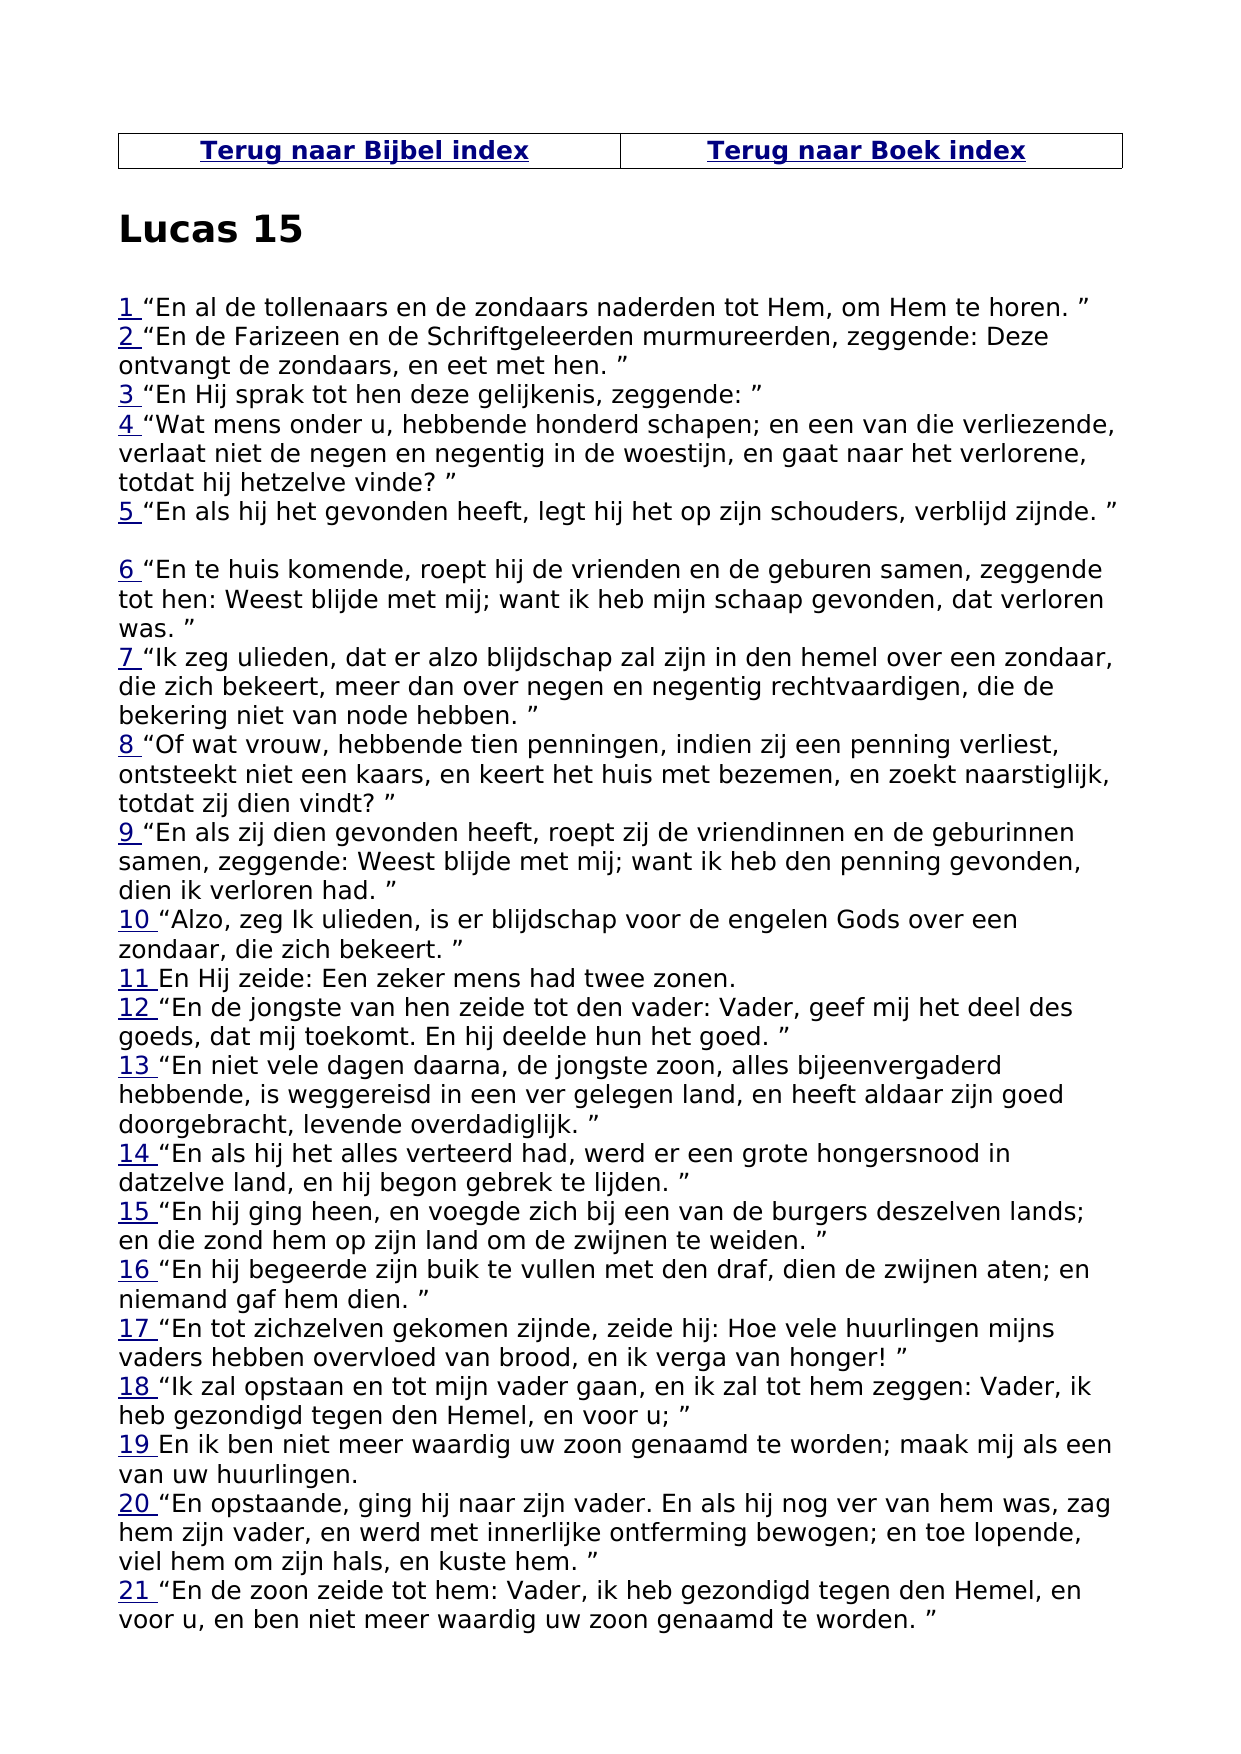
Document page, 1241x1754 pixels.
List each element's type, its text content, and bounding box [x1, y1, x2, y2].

table_header Terug naar Boek index [621, 134, 1122, 168]
subtitle Lucas 15 [118, 208, 1122, 252]
text 1 “En al de tollenaars en de zondaars naderden tot Hem, om Hem te horen. ” 2 “En de Farizeen en de Schriftgeleerden murmureerden, zeggende: Deze ontvangt de zondaars, en eet met hen. ” 3 “En Hij sprak tot hen deze gelijkenis, zeggende: ” 4 “Wat mens onder u, hebbende honderd schapen; en een van die verliezende, verlaat niet de negen en negentig in de woestijn, en gaat naar het verlorene, totdat hij hetzelve vinde? ” 5 “En als hij het gevonden heeft, legt hij het op zijn schouders, verblijd zijnde. ” 6 “En te huis komende, roept hij de vrienden en de geburen samen, zeggende tot hen: Weest blijde met mij; want ik heb mijn schaap gevonden, dat verloren was. ” 7 “Ik zeg ulieden, dat er alzo blijdschap zal zijn in den hemel over een zondaar, die zich bekeert, meer dan over negen en negentig rechtvaardigen, die de bekering niet van node hebben. ” 8 “Of wat vrouw, hebbende tien penningen, indien zij een penning verliest, ontsteekt niet een kaars, en keert het huis met bezemen, en zoekt naarstiglijk, totdat zij dien vindt? ” 9 “En als zij dien gevonden heeft, roept zij de vriendinnen en de geburinnen samen, zeggende: Weest blijde met mij; want ik heb den penning gevonden, dien ik verloren had. ” 10 “Alzo, zeg Ik ulieden, is er blijdschap voor de engelen Gods over een zondaar, die zich bekeert. ” 11 En Hij zeide: Een zeker mens had twee zonen. 12 “En de jongste van hen zeide tot den vader: Vader, geef mij het deel des goeds, dat mij toekomt. En hij deelde hun het goed. ” 13 “En niet vele dagen daarna, de jongste zoon, alles bijeenvergaderd hebbende, is weggereisd in een ver gelegen land, en heeft aldaar zijn goed doorgebracht, levende overdadiglijk. ” 14 “En als hij het alles verteerd had, werd er een grote hongersnood in datzelve land, en hij begon gebrek te lijden. ” 15 “En hij ging heen, en voegde zich bij een van de burgers deszelven lands; en die zond hem op zijn land om de zwijnen te weiden. ” 16 “En hij begeerde zijn buik te vullen met den draf, dien de zwijnen aten; en niemand gaf hem dien. ” 17 “En tot zichzelven gekomen zijnde, zeide hij: Hoe vele huurlingen mijns vaders hebben overvloed van brood, en ik verga van honger! ” 18 “Ik zal opstaan en tot mijn vader gaan, en ik zal tot hem zeggen: Vader, ik heb gezondigd tegen den Hemel, en voor u; ” 19 En ik ben niet meer waardig uw zoon genaamd te worden; maak mij als een van uw huurlingen. 20 “En opstaande, ging hij naar zijn vader. En als hij nog ver van hem was, zag hem zijn vader, en werd met innerlijke ontferming bewogen; en toe lopende, viel hem om zijn hals, en kuste hem. ” 21 “En de zoon zeide tot hem: Vader, ik heb gezondigd tegen den Hemel, en voor u, en ben niet meer waardig uw zoon genaamd te worden. ” [118, 264, 1122, 1635]
table_header Terug naar Bijbel index [119, 134, 620, 168]
